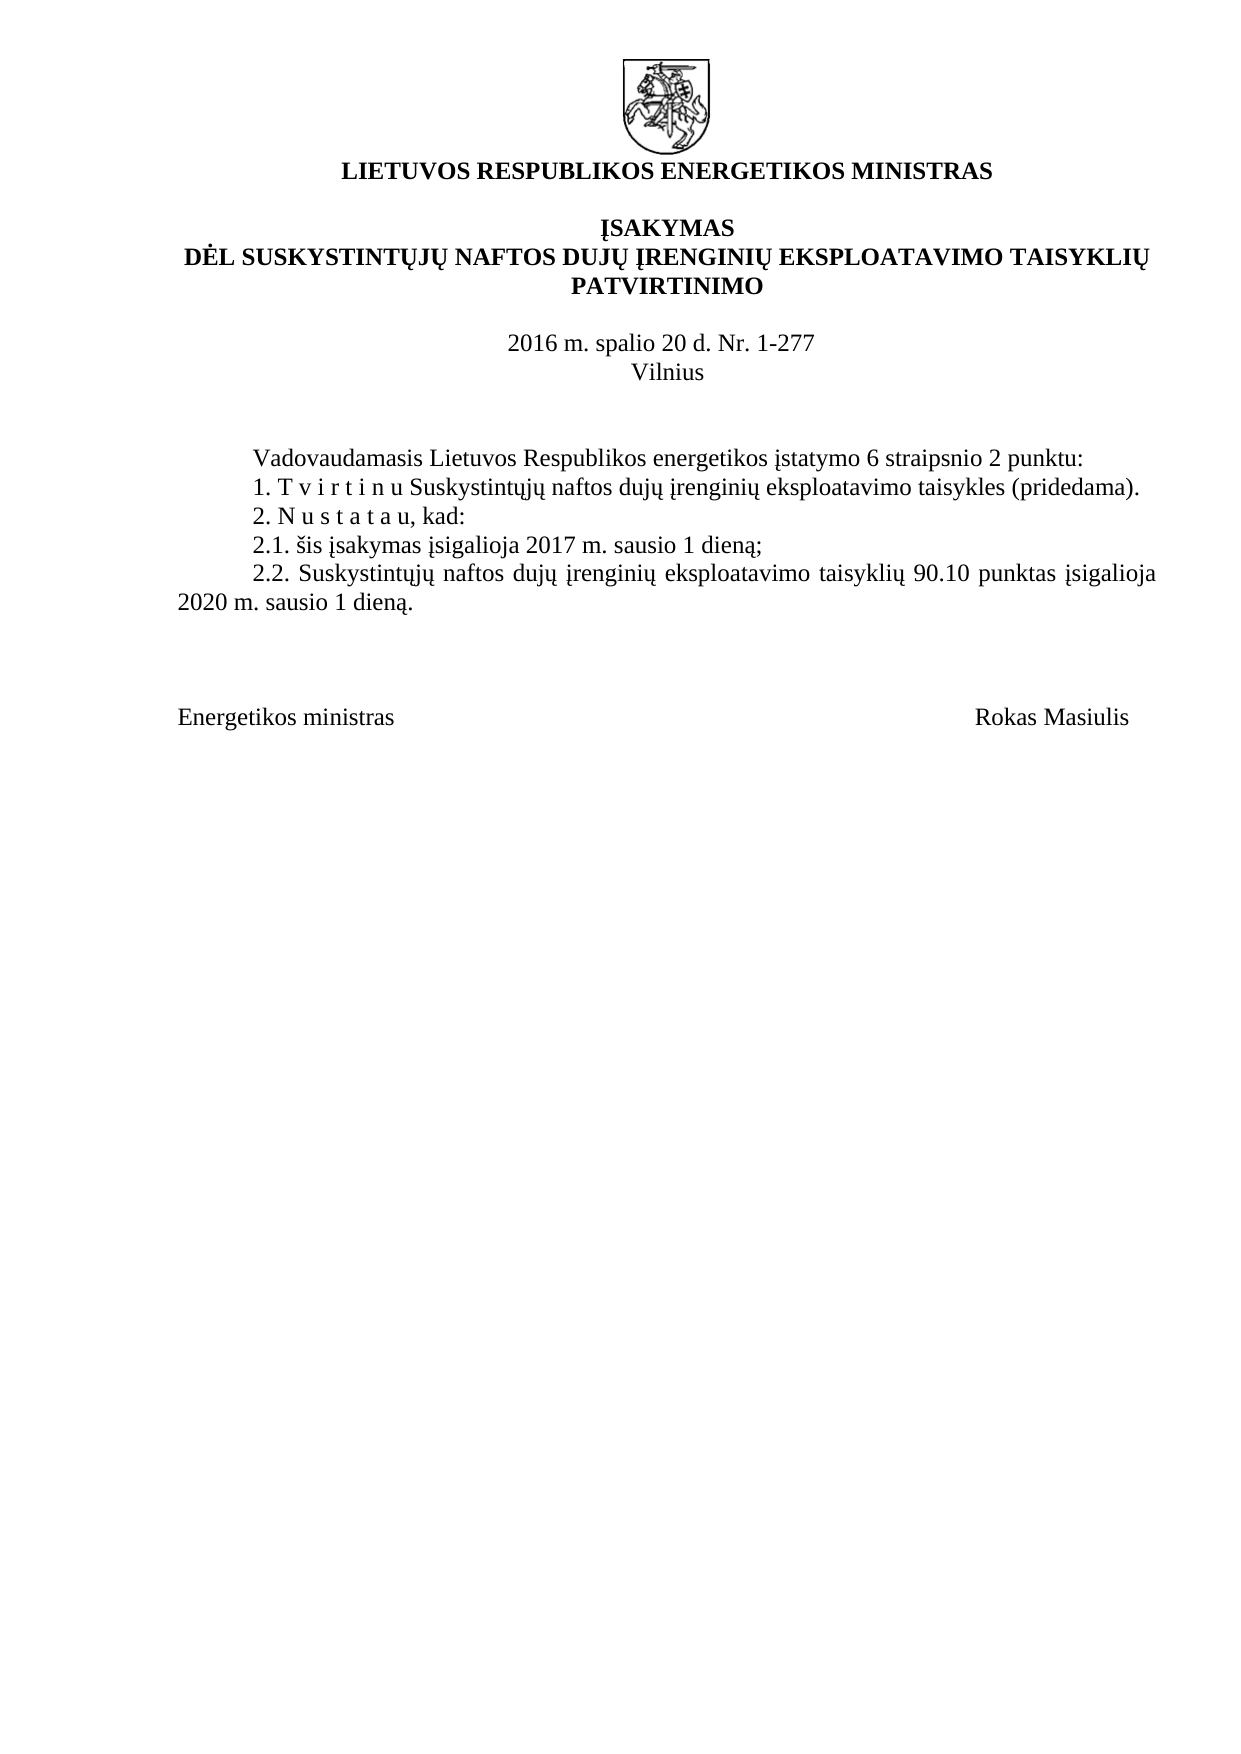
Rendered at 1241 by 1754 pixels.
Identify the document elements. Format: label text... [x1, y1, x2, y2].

text Vilnius [177, 357, 1157, 386]
text LIETUVOS RESPUBLIKOS ENERGETIKOS MINISTRAS [177, 156, 1157, 185]
text 2016 m. spalio 20 d. Nr. 1-277 [177, 328, 1157, 357]
text 2. N u s t a t a u, kad: [252, 501, 1157, 530]
text DĖL SUSKYSTINTŲJŲ NAFTOS DUJŲ ĮRENGINIŲ EKSPLOATAVIMO TAISYKLIŲ PATVIRTINIMO [177, 242, 1157, 300]
text 2.2. Suskystintųjų naftos dujų įrenginių eksploatavimo taisyklių 90.10 punktas įsigalioja 2020 m. sausio 1 dieną. [177, 558, 1157, 616]
text Vadovaudamasis Lietuvos Respublikos energetikos įstatymo 6 straipsnio 2 punktu: [177, 443, 1157, 472]
text įsakymas [177, 213, 1157, 242]
text 1. T v i r t i n u Suskystintųjų naftos dujų įrenginių eksploatavimo taisykles (pridedama). [177, 472, 1157, 501]
text Energetikos ministras Rokas Masiulis [177, 702, 1157, 731]
text 2.1. šis įsakymas įsigalioja 2017 m. sausio 1 dieną; [252, 530, 1157, 558]
